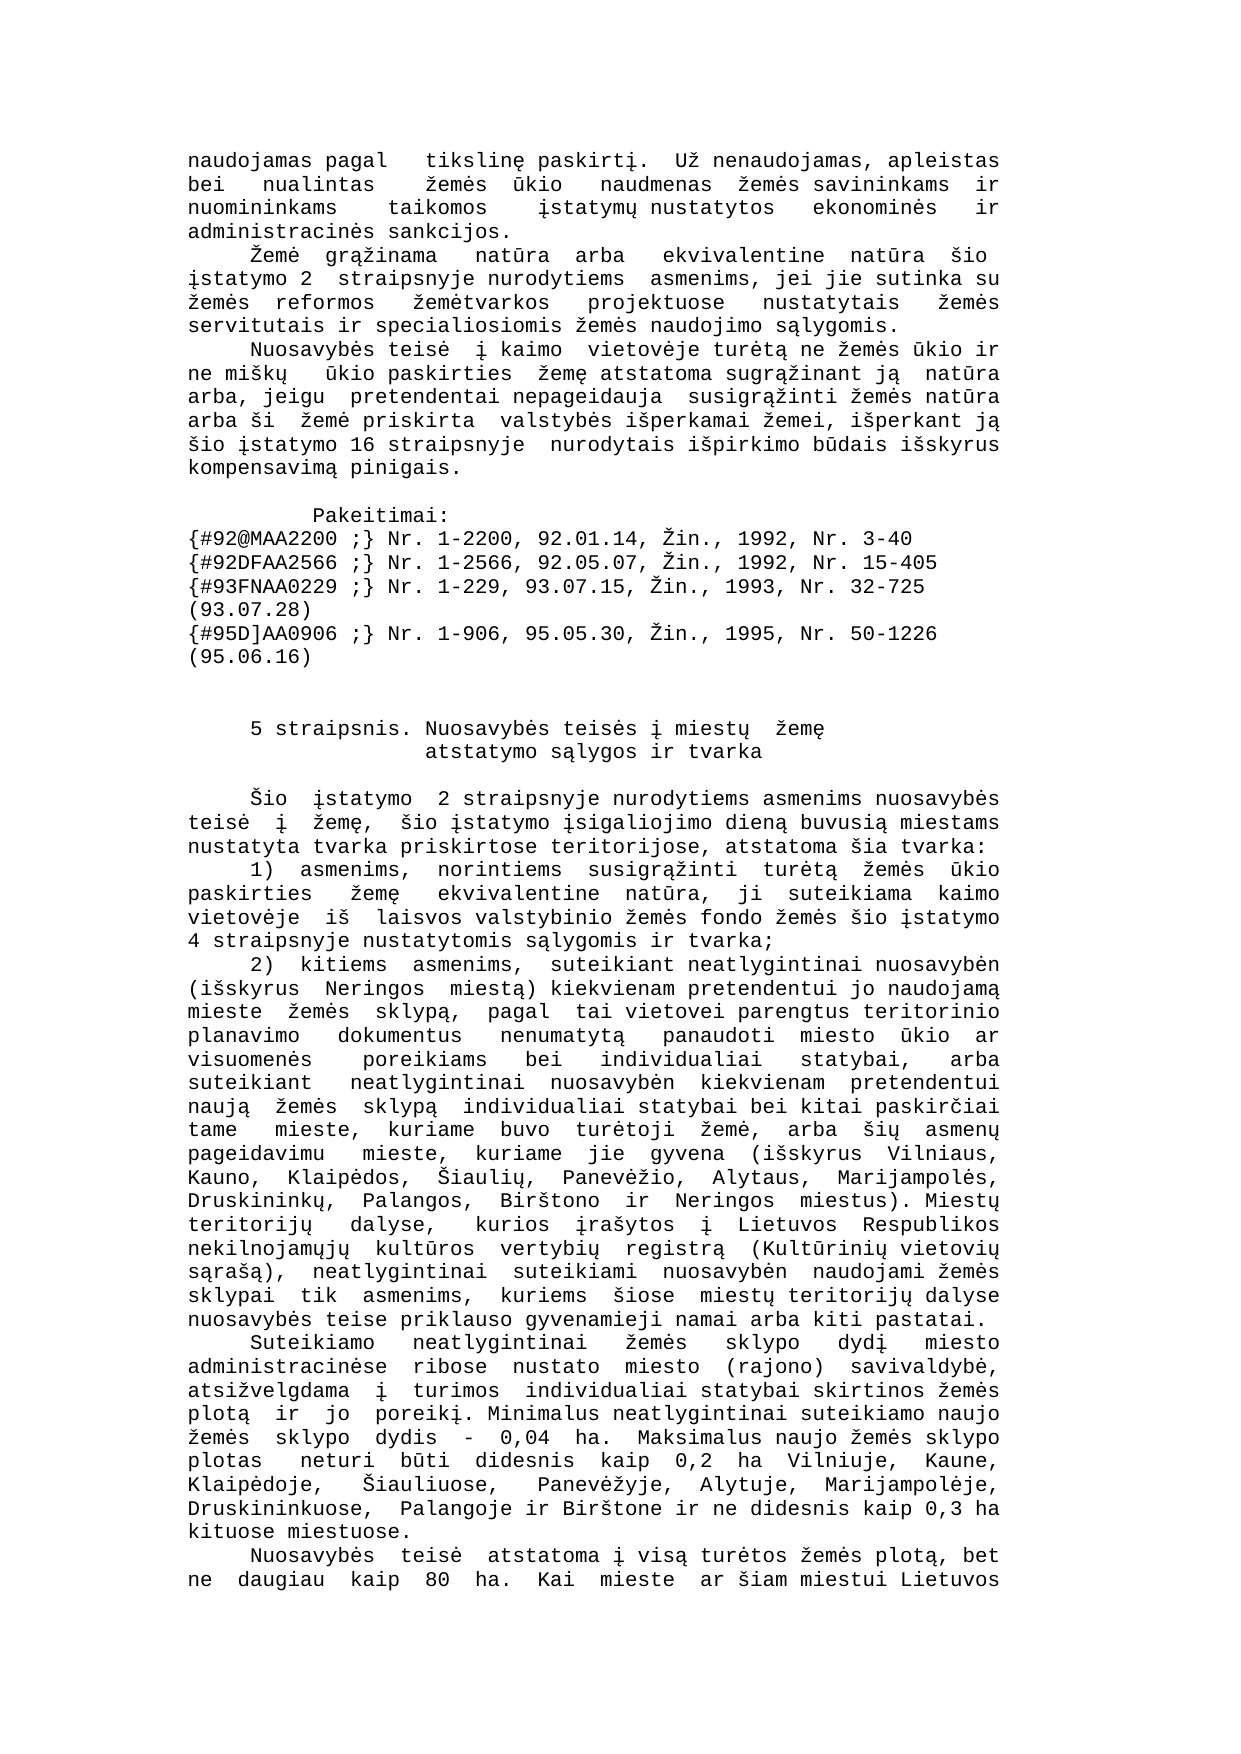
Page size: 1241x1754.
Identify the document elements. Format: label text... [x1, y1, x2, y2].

text 2) kitiems asmenims, suteikiant neatlygintinai nuosavybėn [187, 954, 1053, 978]
text nustatyta tvarka priskirtose teritorijose, atstatoma šia tvarka: [187, 836, 1053, 859]
text Pakeitimai: [187, 505, 1053, 528]
text Druskininkuose, Palangoje ir Birštone ir ne didesnis kaip 0,3 ha [187, 1498, 1053, 1521]
text nuosavybės teise priklauso gyvenamieji namai arba kiti pastatai. [187, 1309, 1053, 1332]
text Šio įstatymo 2 straipsnyje nurodytiems asmenims nuosavybės [187, 788, 1053, 812]
text {#92@MAA2200 ;} Nr. 1-2200, 92.01.14, Žin., 1992, Nr. 3-40 [187, 528, 1053, 552]
text plotą ir jo poreikį. Minimalus neatlygintinai suteikiamo naujo [187, 1403, 1053, 1427]
text bei nualintas žemės ūkio naudmenas žemės savininkams ir [187, 174, 1053, 197]
text žemės reformos žemėtvarkos projektuose nustatytais žemės [187, 292, 1053, 316]
text visuomenės poreikiams bei individualiai statybai, arba [187, 1048, 1053, 1072]
text paskirties žemę ekvivalentine natūra, ji suteikiama kaimo [187, 883, 1053, 907]
text sklypai tik asmenims, kuriems šiose miestų teritorijų dalyse [187, 1285, 1053, 1309]
text plotas neturi būti didesnis kaip 0,2 ha Vilniuje, Kaune, [187, 1451, 1053, 1474]
text 1) asmenims, norintiems susigrąžinti turėtą žemės ūkio [187, 859, 1053, 883]
text vietovėje iš laisvos valstybinio žemės fondo žemės šio įstatymo [187, 907, 1053, 930]
text atsižvelgdama į turimos individualiai statybai skirtinos žemės [187, 1379, 1053, 1403]
text kompensavimą pinigais. [187, 457, 1053, 481]
text ne daugiau kaip 80 ha. Kai mieste ar šiam miestui Lietuvos [187, 1569, 1053, 1592]
text teisė į žemę, šio įstatymo įsigaliojimo dieną buvusią miestams [187, 812, 1053, 836]
text kituose miestuose. [187, 1521, 1053, 1545]
text tame mieste, kuriame buvo turėtoji žemė, arba šių asmenų [187, 1119, 1053, 1143]
text teritorijų dalyse, kurios įrašytos į Lietuvos Respublikos [187, 1214, 1053, 1238]
text pageidavimu mieste, kuriame jie gyvena (išskyrus Vilniaus, [187, 1143, 1053, 1167]
text Suteikiamo neatlygintinai žemės sklypo dydį miesto [187, 1332, 1053, 1356]
text Druskininkų, Palangos, Birštono ir Neringos miestus). Miestų [187, 1190, 1053, 1214]
text {#92DFAA2566 ;} Nr. 1-2566, 92.05.07, Žin., 1992, Nr. 15-405 [187, 552, 1053, 576]
text arba ši žemė priskirta valstybės išperkamai žemei, išperkant ją [187, 410, 1053, 434]
text {#95D]AA0906 ;} Nr. 1-906, 95.05.30, Žin., 1995, Nr. 50-1226 (95.06.16) [187, 623, 1053, 670]
text nuomininkams taikomos įstatymų nustatytos ekonominės ir [187, 197, 1053, 221]
text Nuosavybės teisė į kaimo vietovėje turėtą ne žemės ūkio ir [187, 339, 1053, 363]
text atstatymo sąlygos ir tvarka [187, 741, 1053, 765]
text Klaipėdoje, Šiauliuose, Panevėžyje, Alytuje, Marijampolėje, [187, 1474, 1053, 1498]
text Nuosavybės teisė atstatoma į visą turėtos žemės plotą, bet [187, 1545, 1053, 1569]
text administracinėse ribose nustato miesto (rajono) savivaldybė, [187, 1356, 1053, 1379]
text 4 straipsnyje nustatytomis sąlygomis ir tvarka; [187, 930, 1053, 954]
text servitutais ir specialiosiomis žemės naudojimo sąlygomis. [187, 316, 1053, 339]
text šio įstatymo 16 straipsnyje nurodytais išpirkimo būdais išskyrus [187, 434, 1053, 457]
text sąrašą), neatlygintinai suteikiami nuosavybėn naudojami žemės [187, 1261, 1053, 1285]
text Kauno, Klaipėdos, Šiaulių, Panevėžio, Alytaus, Marijampolės, [187, 1167, 1053, 1190]
text administracinės sankcijos. [187, 221, 1053, 244]
text {#93FNAA0229 ;} Nr. 1-229, 93.07.15, Žin., 1993, Nr. 32-725 (93.07.28) [187, 576, 1053, 623]
text (išskyrus Neringos miestą) kiekvienam pretendentui jo naudojamą [187, 978, 1053, 1001]
text planavimo dokumentus nenumatytą panaudoti miesto ūkio ar [187, 1025, 1053, 1048]
text 5 straipsnis. Nuosavybės teisės į miestų žemę [187, 717, 1053, 741]
text įstatymo 2 straipsnyje nurodytiems asmenims, jei jie sutinka su [187, 268, 1053, 292]
text naudojamas pagal tikslinę paskirtį. Už nenaudojamas, apleistas [187, 150, 1053, 174]
text suteikiant neatlygintinai nuosavybėn kiekvienam pretendentui [187, 1072, 1053, 1096]
text Žemė grąžinama natūra arba ekvivalentine natūra šio [187, 244, 1053, 268]
text mieste žemės sklypą, pagal tai vietovei parengtus teritorinio [187, 1001, 1053, 1025]
text naują žemės sklypą individualiai statybai bei kitai paskirčiai [187, 1096, 1053, 1119]
text ne miškų ūkio paskirties žemę atstatoma sugrąžinant ją natūra [187, 363, 1053, 386]
text nekilnojamųjų kultūros vertybių registrą (Kultūrinių vietovių [187, 1238, 1053, 1261]
text žemės sklypo dydis - 0,04 ha. Maksimalus naujo žemės sklypo [187, 1427, 1053, 1451]
text arba, jeigu pretendentai nepageidauja susigrąžinti žemės natūra [187, 386, 1053, 410]
